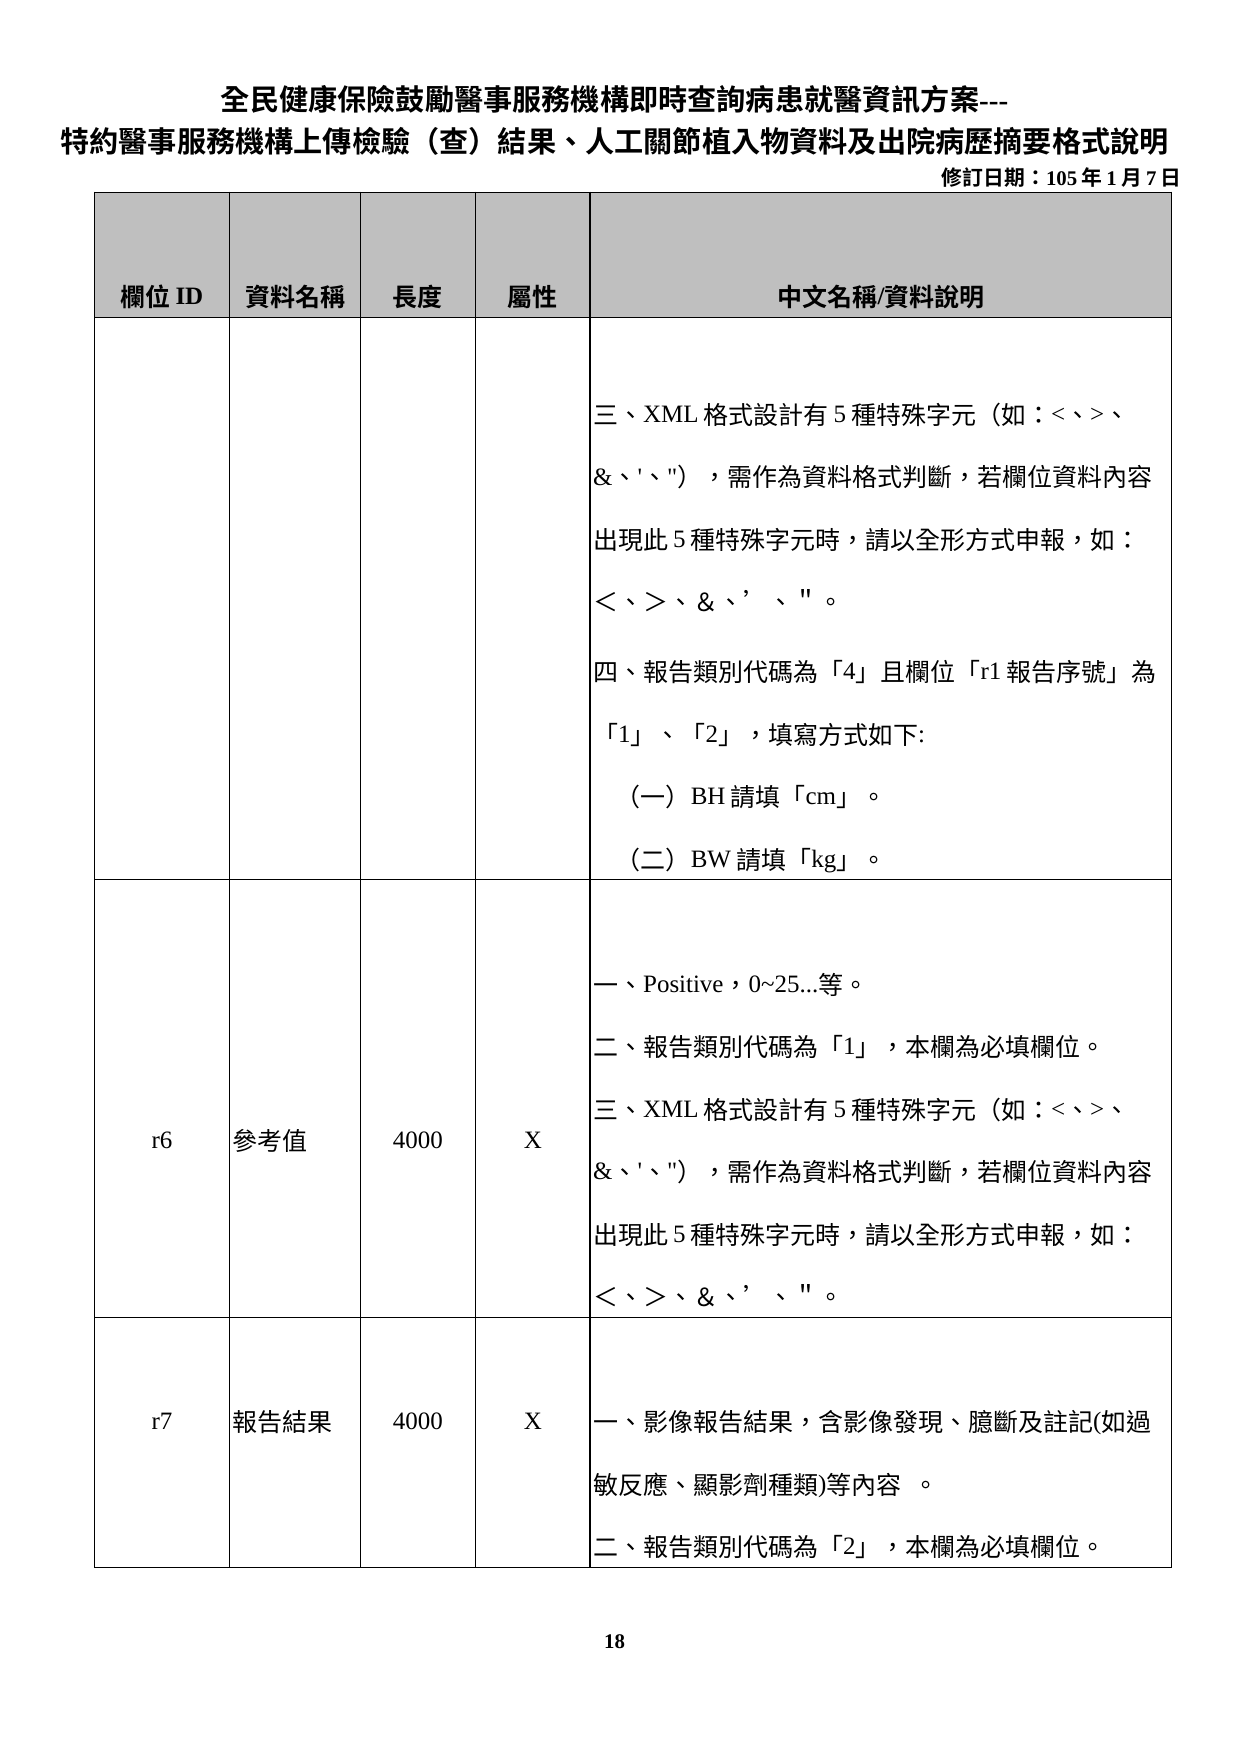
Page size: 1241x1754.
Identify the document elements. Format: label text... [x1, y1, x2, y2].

table_cell X [476, 880, 589, 1317]
table_header 屬性 [476, 193, 589, 317]
table_cell 參考值 [230, 880, 360, 1317]
table_cell 三、XML格式設計有5種特殊字元（如：<、>、&、'、"），需作為資料格式判斷，若欄位資料內容出現此5種特殊字元時，請以全形方式申報，如：＜、＞、＆、’、＂。 四、報告類別代碼為「4」且欄位「r1報告序號」為「1」、「2」，填寫方式如下: （一）BH請填「cm」。 （二）BW請填「kg」。 [591, 318, 1171, 879]
table_cell 一、Positive，0~25...等。 二、報告類別代碼為「1」，本欄為必填欄位。 三、XML格式設計有5種特殊字元（如：<、>、&、'、"），需作為資料格式判斷，若欄位資料內容出現此5種特殊字元時，請以全形方式申報，如：＜、＞、＆、’、＂。 [591, 880, 1171, 1317]
table_cell [95, 318, 229, 879]
table_cell r7 [95, 1318, 229, 1567]
table_header 資料名稱 [230, 193, 360, 317]
table_cell [361, 318, 475, 879]
table_cell [230, 318, 360, 879]
table_header 中文名稱/資料說明 [591, 193, 1171, 317]
table_cell 4000 [361, 1318, 475, 1567]
table_cell 一、影像報告結果，含影像發現、臆斷及註記(如過敏反應、顯影劑種類)等內容 。 二、報告類別代碼為「2」，本欄為必填欄位。 [591, 1318, 1171, 1567]
table_cell r6 [95, 880, 229, 1317]
table_header 欄位ID [95, 193, 229, 317]
table_cell X [476, 1318, 589, 1567]
table_cell 4000 [361, 880, 475, 1317]
table_cell [476, 318, 589, 879]
table_header 長度 [361, 193, 475, 317]
table_cell 報告結果 [230, 1318, 360, 1567]
